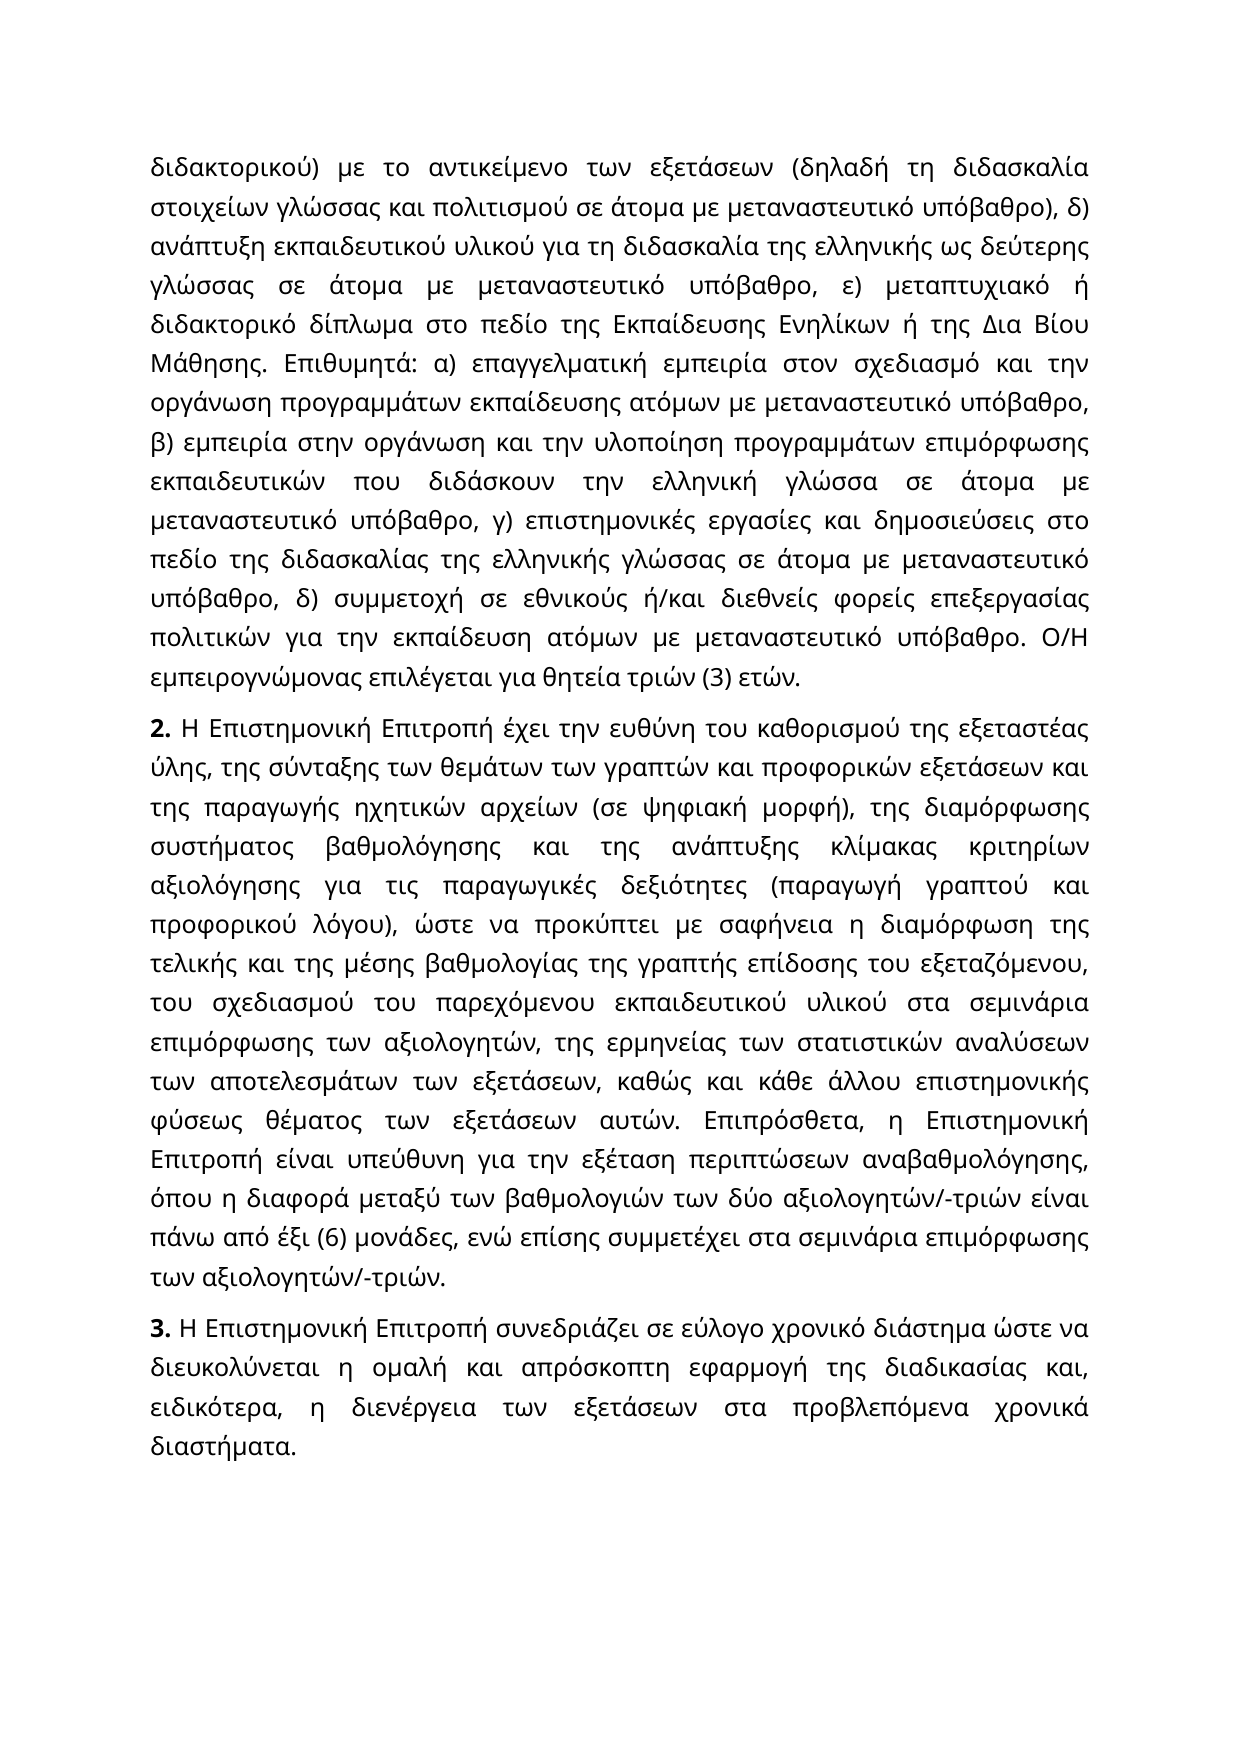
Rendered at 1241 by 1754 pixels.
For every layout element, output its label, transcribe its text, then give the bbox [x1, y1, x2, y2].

text 3. Η Επιστημονική Επιτροπή συνεδριάζει σε εύλογο χρονικό διάστημα ώστε να διευκολύνεται η ομαλή και απρόσκοπτη εφαρμογή της διαδικασίας και, ειδικότερα, η διενέργεια των εξετάσεων στα προβλεπόμενα χρονικά διαστήματα. [150, 1311, 1090, 1462]
text διδακτορικού) με το αντικείμενο των εξετάσεων (δηλαδή τη διδασκαλία στοιχείων γλώσσας και πολιτισμού σε άτομα με μεταναστευτικό υπόβαθρο), δ) ανάπτυξη εκπαιδευτικού υλικού για τη διδασκαλία της ελληνικής ως δεύτερης γλώσσας σε άτομα με μεταναστευτικό υπόβαθρο, ε) μεταπτυχιακό ή διδακτορικό δίπλωμα στο πεδίο της Εκπαίδευσης Ενηλίκων ή της Δια Βίου Μάθησης. Επιθυμητά: α) επαγγελματική εμπειρία στον σχεδιασμό και την οργάνωση προγραμμάτων εκπαίδευσης ατόμων με μεταναστευτικό υπόβαθρο, β) εμπειρία στην οργάνωση και την υλοποίηση προγραμμάτων επιμόρφωσης εκπαιδευτικών που διδάσκουν την ελληνική γλώσσα σε άτομα με μεταναστευτικό υπόβαθρο, γ) επιστημονικές εργασίες και δημοσιεύσεις στο πεδίο της διδασκαλίας της ελληνικής γλώσσας σε άτομα με μεταναστευτικό υπόβαθρο, δ) συμμετοχή σε εθνικούς ή/και διεθνείς φορείς επεξεργασίας πολιτικών για την εκπαίδευση ατόμων με μεταναστευτικό υπόβαθρο. Ο/Η εμπειρογνώμονας επιλέγεται για θητεία τριών (3) ετών. [150, 150, 1090, 693]
text 2. Η Επιστημονική Επιτροπή έχει την ευθύνη του καθορισμού της εξεταστέας ύλης, της σύνταξης των θεμάτων των γραπτών και προφορικών εξετάσεων και της παραγωγής ηχητικών αρχείων (σε ψηφιακή μορφή), της διαμόρφωσης συστήματος βαθμολόγησης και της ανάπτυξης κλίμακας κριτηρίων αξιολόγησης για τις παραγωγικές δεξιότητες (παραγωγή γραπτού και προφορικού λόγου), ώστε να προκύπτει με σαφήνεια η διαμόρφωση της τελικής και της μέσης βαθμολογίας της γραπτής επίδοσης του εξεταζόμενου, του σχεδιασμού του παρεχόμενου εκπαιδευτικού υλικού στα σεμινάρια επιμόρφωσης των αξιολογητών, της ερμηνείας των στατιστικών αναλύσεων των αποτελεσμάτων των εξετάσεων, καθώς και κάθε άλλου επιστημονικής φύσεως θέματος των εξετάσεων αυτών. Επιπρόσθετα, η Επιστημονική Επιτροπή είναι υπεύθυνη για την εξέταση περιπτώσεων αναβαθμολόγησης, όπου η διαφορά μεταξύ των βαθμολογιών των δύο αξιολογητών/-τριών είναι πάνω από έξι (6) μονάδες, ενώ επίσης συμμετέχει στα σεμινάρια επιμόρφωσης των αξιολογητών/-τριών. [150, 711, 1090, 1293]
